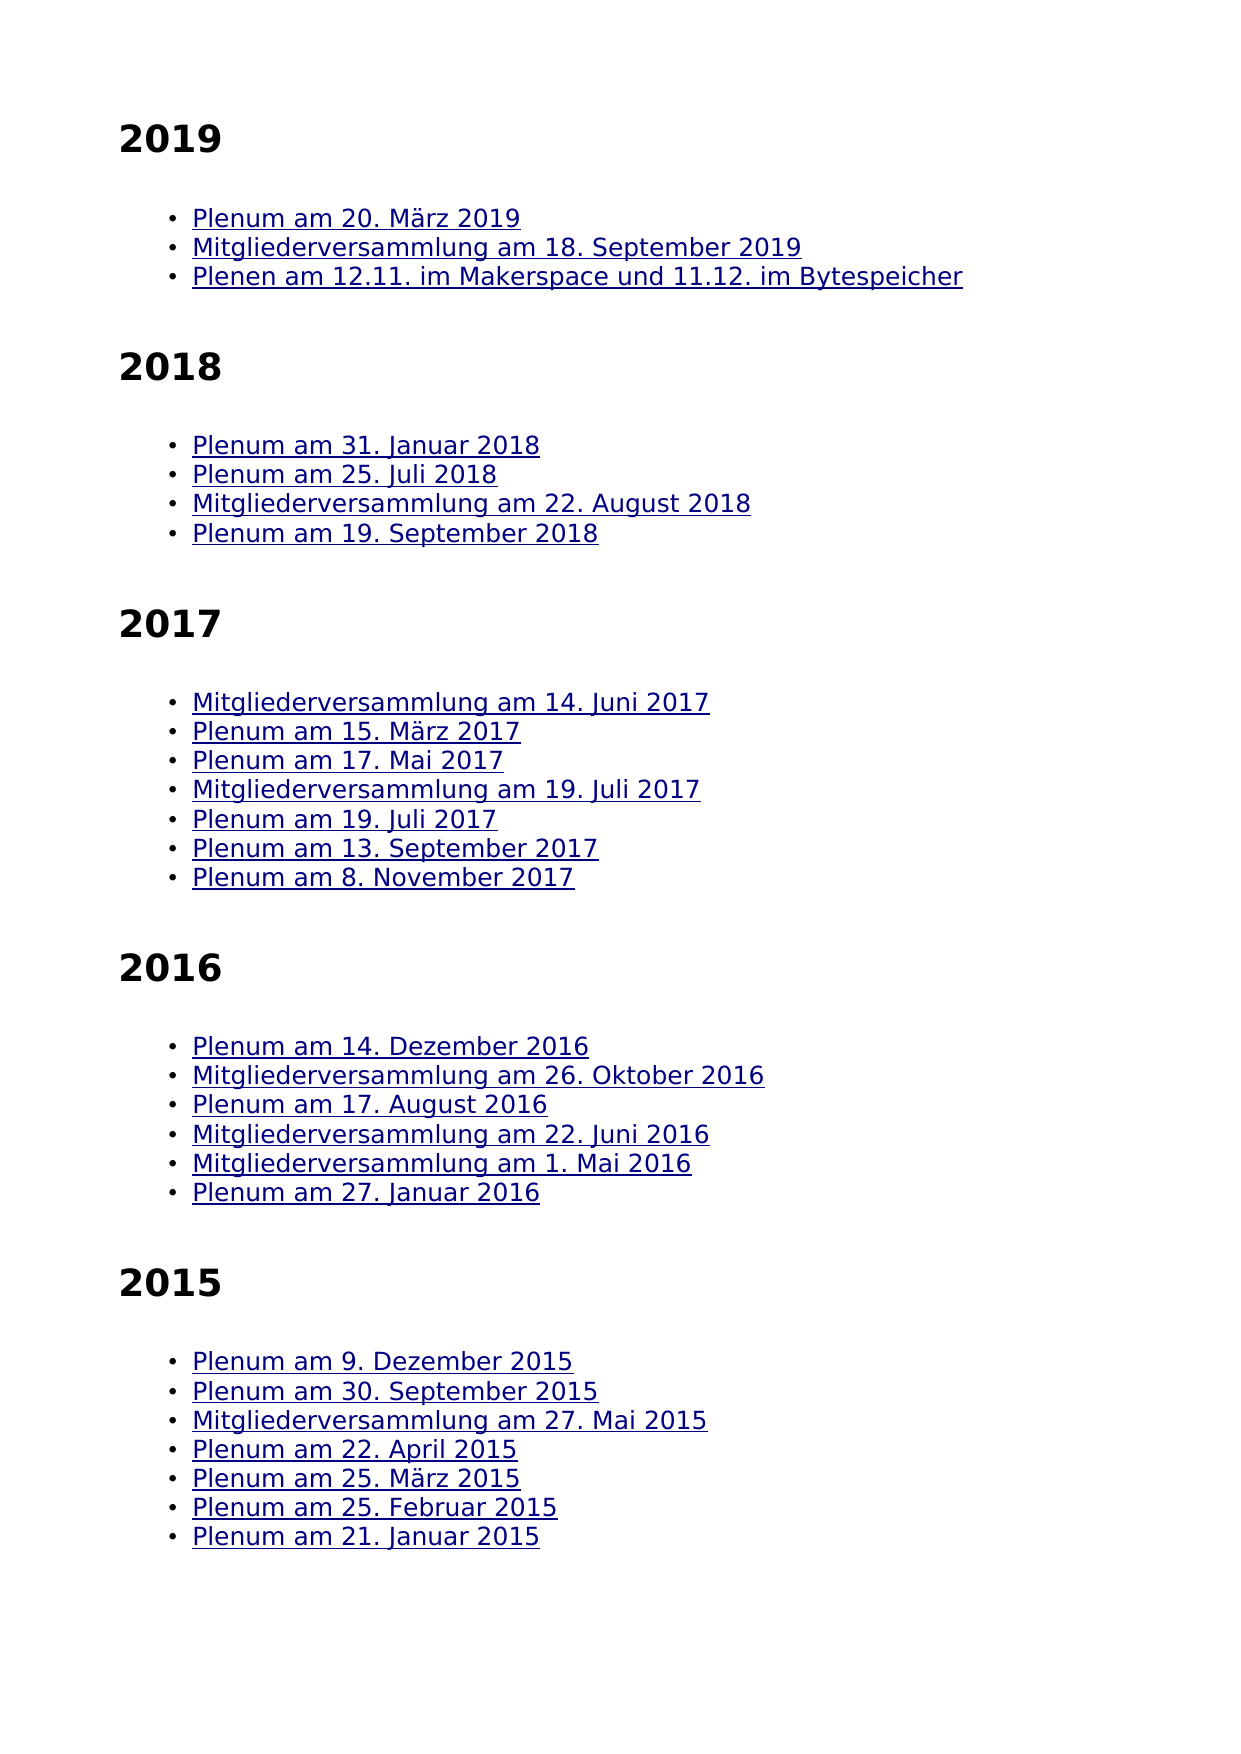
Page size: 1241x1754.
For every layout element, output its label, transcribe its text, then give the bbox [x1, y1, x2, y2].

list Mitgliederversammlung am 22. Juni 2016 [177, 1120, 1122, 1149]
list Plenum am 8. November 2017 [177, 863, 1122, 892]
list Plenum am 30. September 2015 [177, 1377, 1122, 1406]
subtitle 2019 [118, 118, 1122, 162]
list Plenum am 21. Januar 2015 [177, 1522, 1122, 1552]
list Plenum am 31. Januar 2018 [177, 431, 1122, 461]
list Plenen am 12.11. im Makerspace und 11.12. im Bytespeicher [177, 262, 1122, 291]
list Plenum am 17. August 2016 [177, 1091, 1122, 1120]
list Plenum am 22. April 2015 [177, 1435, 1122, 1464]
list Mitgliederversammlung am 27. Mai 2015 [177, 1406, 1122, 1435]
list Mitgliederversammlung am 22. August 2018 [177, 490, 1122, 519]
list Plenum am 9. Dezember 2015 [177, 1347, 1122, 1377]
subtitle 2016 [118, 947, 1122, 990]
list Mitgliederversammlung am 19. Juli 2017 [177, 776, 1122, 805]
list Mitgliederversammlung am 18. September 2019 [177, 233, 1122, 262]
list Plenum am 13. September 2017 [177, 834, 1122, 863]
list Plenum am 27. Januar 2016 [177, 1178, 1122, 1207]
subtitle 2017 [118, 602, 1122, 646]
list Plenum am 19. Juli 2017 [177, 805, 1122, 834]
list Plenum am 14. Dezember 2016 [177, 1032, 1122, 1062]
list Plenum am 25. März 2015 [177, 1464, 1122, 1493]
list Plenum am 17. Mai 2017 [177, 746, 1122, 776]
list Mitgliederversammlung am 26. Oktober 2016 [177, 1062, 1122, 1091]
subtitle 2018 [118, 346, 1122, 389]
list Mitgliederversammlung am 14. Juni 2017 [177, 688, 1122, 717]
list Plenum am 15. März 2017 [177, 717, 1122, 746]
subtitle 2015 [118, 1262, 1122, 1306]
list Plenum am 25. Februar 2015 [177, 1493, 1122, 1522]
list Plenum am 25. Juli 2018 [177, 461, 1122, 490]
list Plenum am 19. September 2018 [177, 519, 1122, 548]
list Mitgliederversammlung am 1. Mai 2016 [177, 1149, 1122, 1178]
list Plenum am 20. März 2019 [177, 204, 1122, 233]
